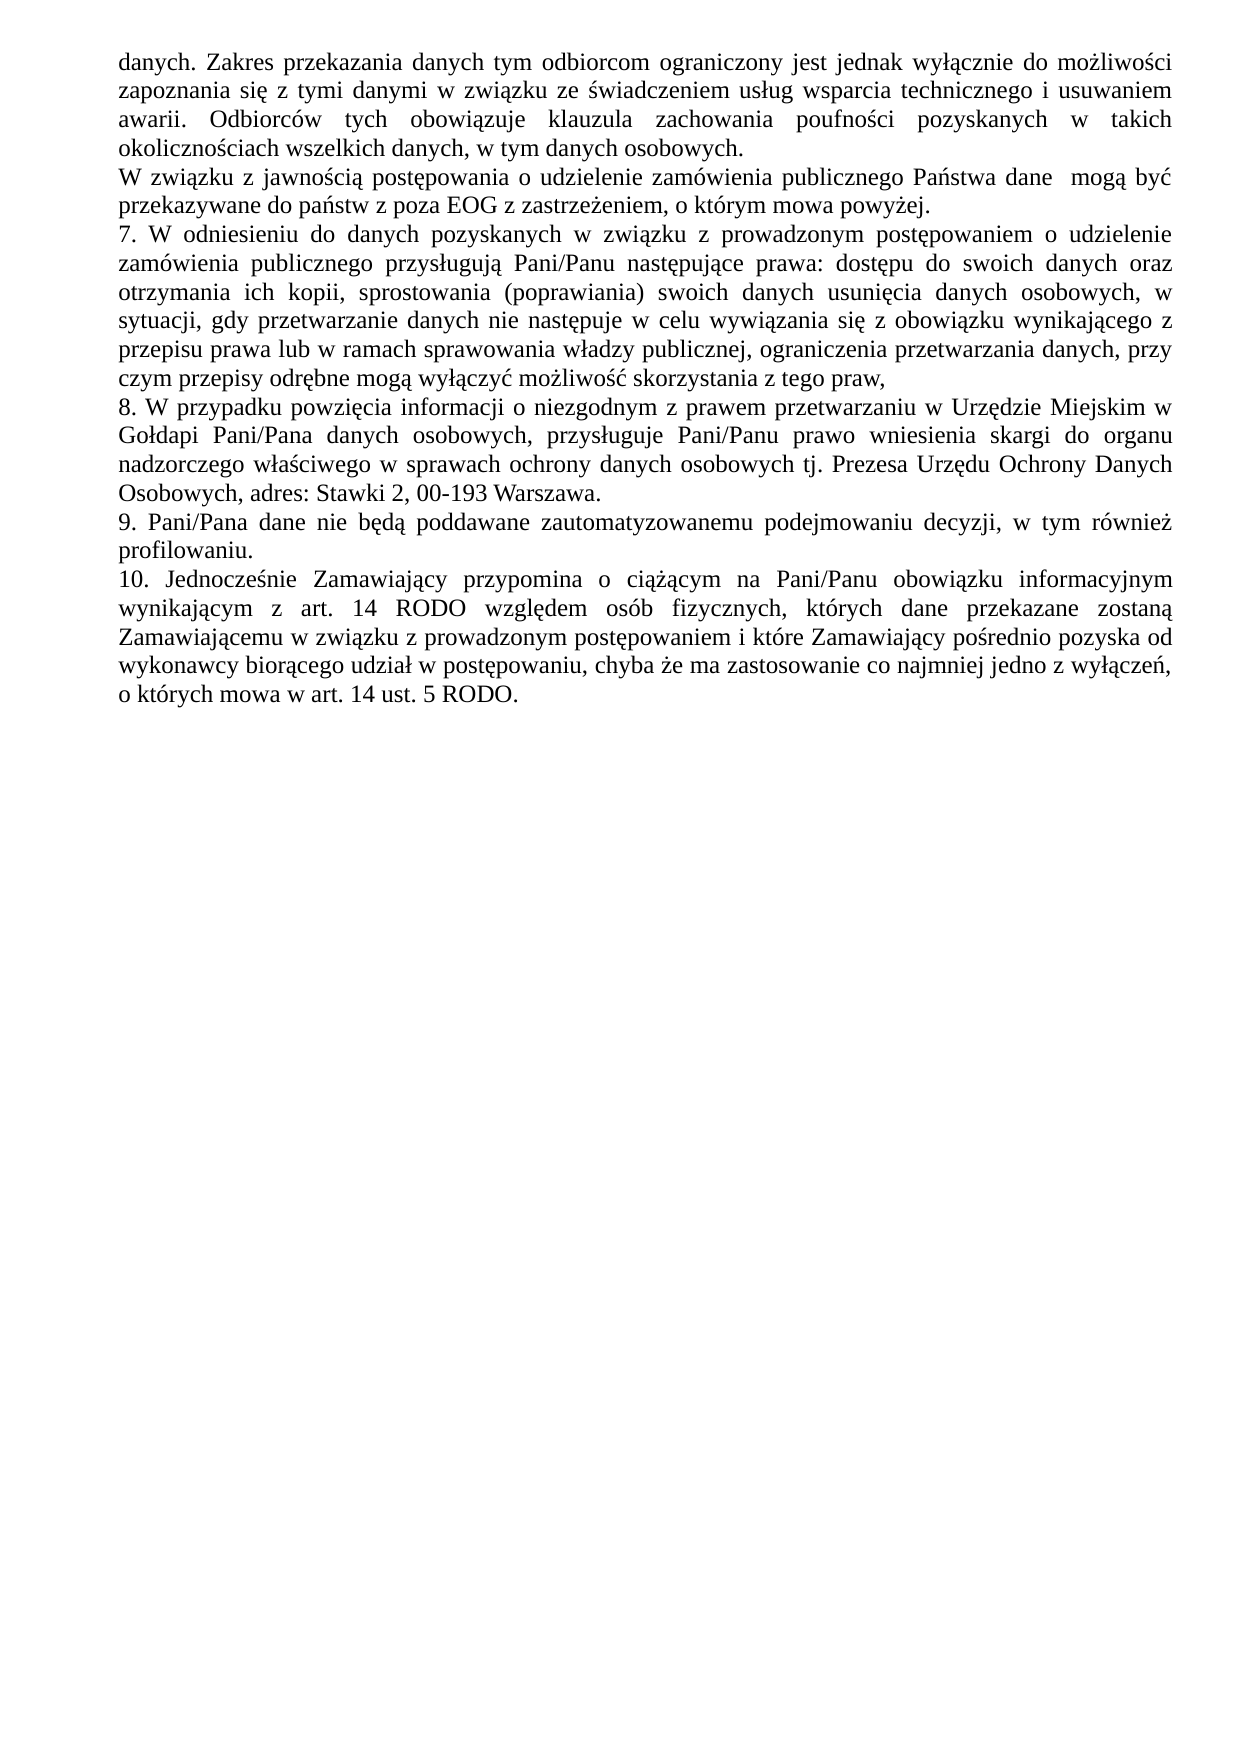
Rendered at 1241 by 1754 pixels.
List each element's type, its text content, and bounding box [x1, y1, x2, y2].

text 7. W odniesieniu do danych pozyskanych w związku z prowadzonym postępowaniem o udzielenie zamówienia publicznego przysługują Pani/Panu następujące prawa: dostępu do swoich danych oraz otrzymania ich kopii, sprostowania (poprawiania) swoich danych usunięcia danych osobowych, w sytuacji, gdy przetwarzanie danych nie następuje w celu wywiązania się z obowiązku wynikającego z przepisu prawa lub w ramach sprawowania władzy publicznej, ograniczenia przetwarzania danych, przy czym przepisy odrębne mogą wyłączyć możliwość skorzystania z tego praw, [118, 219, 1173, 392]
text 8. W przypadku powzięcia informacji o niezgodnym z prawem przetwarzaniu w Urzędzie Miejskim w Gołdapi Pani/Pana danych osobowych, przysługuje Pani/Panu prawo wniesienia skargi do organu nadzorczego właściwego w sprawach ochrony danych osobowych tj. Prezesa Urzędu Ochrony Danych Osobowych, adres: Stawki 2, 00-193 Warszawa. [118, 392, 1173, 507]
text 10. Jednocześnie Zamawiający przypomina o ciążącym na Pani/Panu obowiązku informacyjnym wynikającym z art. 14 RODO względem osób fizycznych, których dane przekazane zostaną Zamawiającemu w związku z prowadzonym postępowaniem i które Zamawiający pośrednio pozyska od wykonawcy biorącego udział w postępowaniu, chyba że ma zastosowanie co najmniej jedno z wyłączeń, o których mowa w art. 14 ust. 5 RODO. [118, 564, 1173, 708]
text 9. Pani/Pana dane nie będą poddawane zautomatyzowanemu podejmowaniu decyzji, w tym również profilowaniu. [118, 507, 1173, 564]
text W związku z jawnością postępowania o udzielenie zamówienia publicznego Państwa dane mogą być przekazywane do państw z poza EOG z zastrzeżeniem, o którym mowa powyżej. [118, 162, 1173, 219]
text danych. Zakres przekazania danych tym odbiorcom ograniczony jest jednak wyłącznie do możliwości zapoznania się z tymi danymi w związku ze świadczeniem usług wsparcia technicznego i usuwaniem awarii. Odbiorców tych obowiązuje klauzula zachowania poufności pozyskanych w takich okolicznościach wszelkich danych, w tym danych osobowych. [118, 47, 1173, 162]
